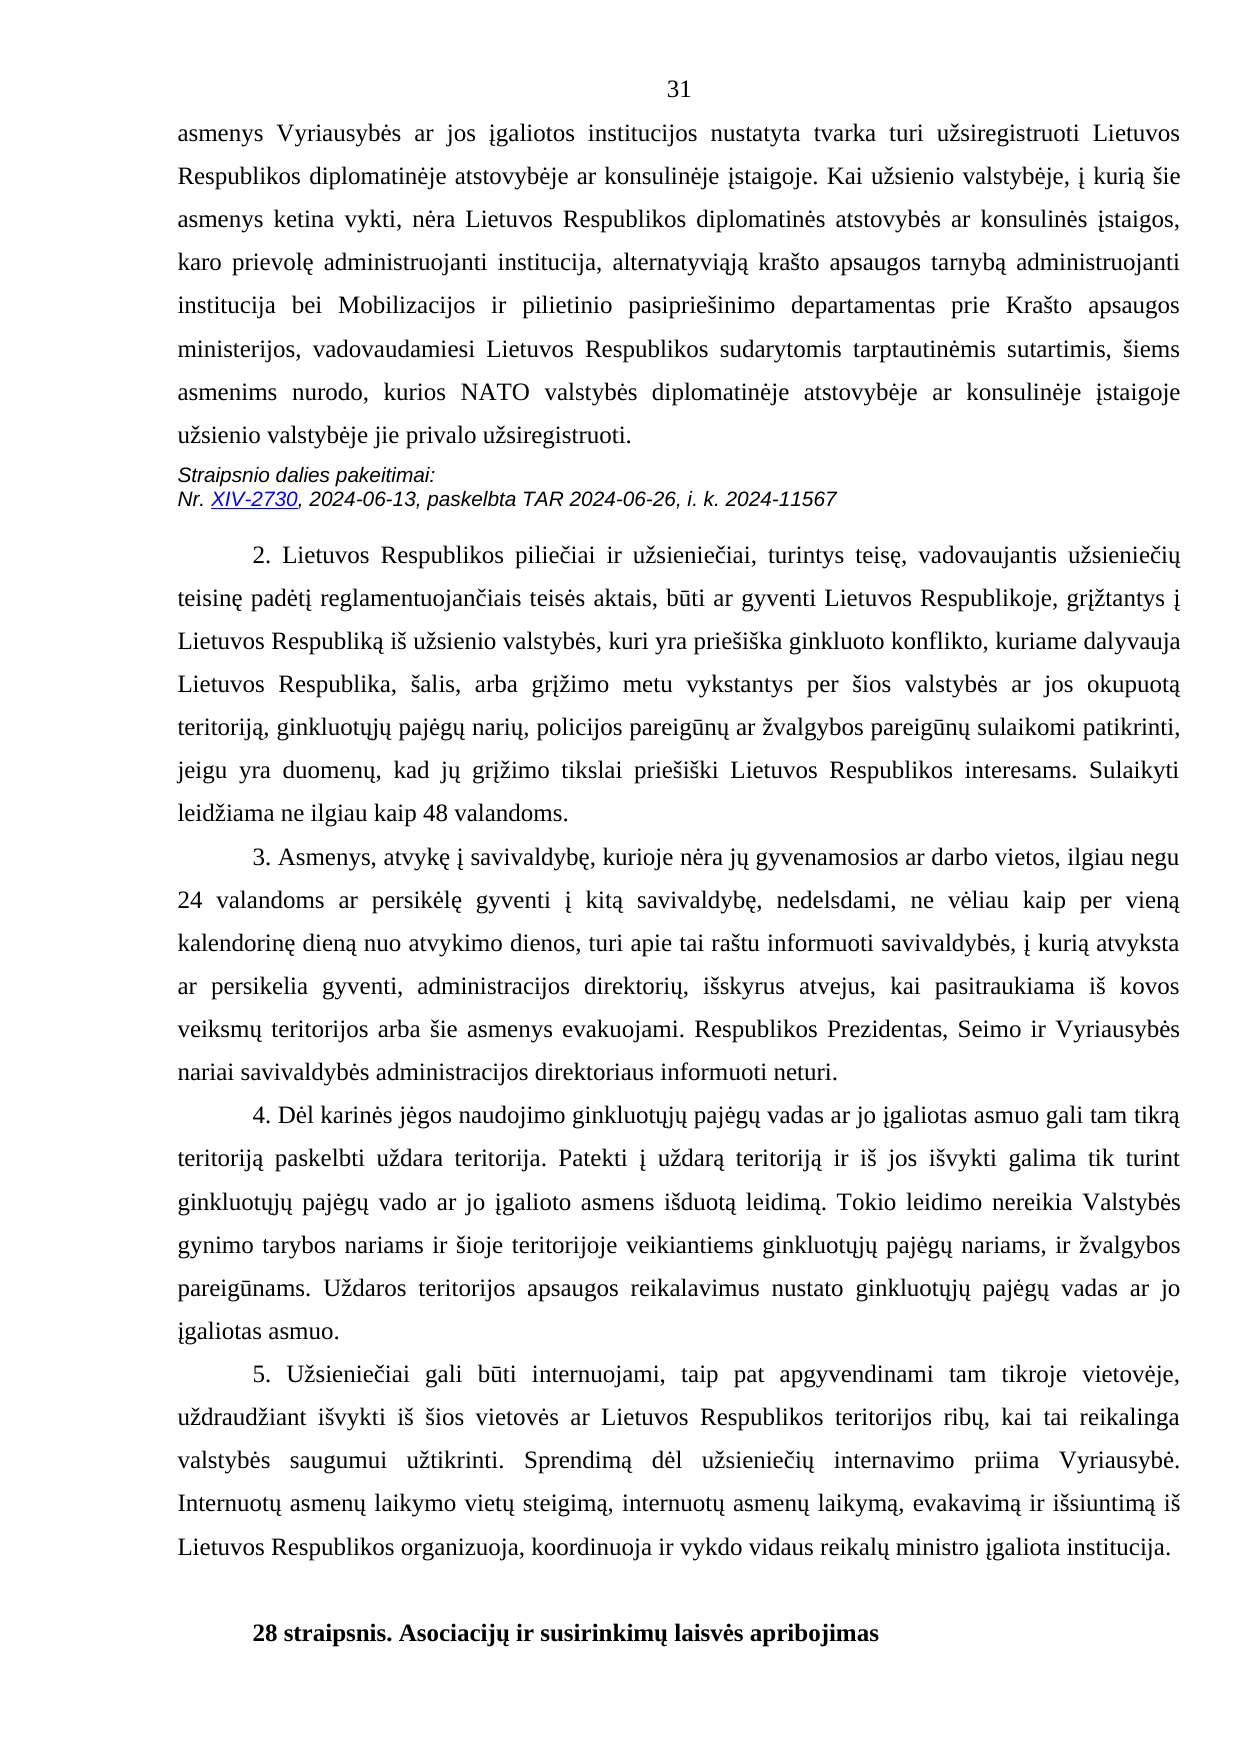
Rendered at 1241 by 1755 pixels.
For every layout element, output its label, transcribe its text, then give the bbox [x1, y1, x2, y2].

text 3. Asmenys, atvykę į savivaldybę, kurioje nėra jų gyvenamosios ar darbo vietos, ilgiau negu 24 valandoms ar persikėlę gyventi į kitą savivaldybę, nedelsdami, ne vėliau kaip per vieną kalendorinę dieną nuo atvykimo dienos, turi apie tai raštu informuoti savivaldybės, į kurią atvyksta ar persikelia gyventi, administracijos direktorių, išskyrus atvejus, kai pasitraukiama iš kovos veiksmų teritorijos arba šie asmenys evakuojami. Respublikos Prezidentas, Seimo ir Vyriausybės nariai savivaldybės administracijos direktoriaus informuoti neturi. [177, 842, 1181, 1086]
text asmenys Vyriausybės ar jos įgaliotos institucijos nustatyta tvarka turi užsiregistruoti Lietuvos Respublikos diplomatinėje atstovybėje ar konsulinėje įstaigoje. Kai užsienio valstybėje, į kurią šie asmenys ketina vykti, nėra Lietuvos Respublikos diplomatinės atstovybės ar konsulinės įstaigos, karo prievolę administruojanti institucija, alternatyviąją krašto apsaugos tarnybą administruojanti institucija bei Mobilizacijos ir pilietinio pasipriešinimo departamentas prie Krašto apsaugos ministerijos, vadovaudamiesi Lietuvos Respublikos sudarytomis tarptautinėmis sutartimis, šiems asmenims nurodo, kurios NATO valstybės diplomatinėje atstovybėje ar konsulinėje įstaigoje užsienio valstybėje jie privalo užsiregistruoti. [177, 118, 1181, 449]
text Straipsnio dalies pakeitimai: [177, 463, 1181, 487]
text 2. Lietuvos Respublikos piliečiai ir užsieniečiai, turintys teisę, vadovaujantis užsieniečių teisinę padėtį reglamentuojančiais teisės aktais, būti ar gyventi Lietuvos Respublikoje, grįžtantys į Lietuvos Respubliką iš užsienio valstybės, kuri yra priešiška ginkluoto konflikto, kuriame dalyvauja Lietuvos Respublika, šalis, arba grįžimo metu vykstantys per šios valstybės ar jos okupuotą teritoriją, ginkluotųjų pajėgų narių, policijos pareigūnų ar žvalgybos pareigūnų sulaikomi patikrinti, jeigu yra duomenų, kad jų grįžimo tikslai priešiški Lietuvos Respublikos interesams. Sulaikyti leidžiama ne ilgiau kaip 48 valandoms. [177, 540, 1181, 827]
text Nr. XIV-2730, 2024-06-13, paskelbta TAR 2024-06-26, i. k. 2024-11567 [177, 487, 1181, 511]
text 4. Dėl karinės jėgos naudojimo ginkluotųjų pajėgų vadas ar jo įgaliotas asmuo gali tam tikrą teritoriją paskelbti uždara teritorija. Patekti į uždarą teritoriją ir iš jos išvykti galima tik turint ginkluotųjų pajėgų vado ar jo įgalioto asmens išduotą leidimą. Tokio leidimo nereikia Valstybės gynimo tarybos nariams ir šioje teritorijoje veikiantiems ginkluotųjų pajėgų nariams, ir žvalgybos pareigūnams. Uždaros teritorijos apsaugos reikalavimus nustato ginkluotųjų pajėgų vadas ar jo įgaliotas asmuo. [177, 1100, 1181, 1345]
text 28 straipsnis. Asociacijų ir susirinkimų laisvės apribojimas [177, 1618, 1181, 1647]
text 5. Užsieniečiai gali būti internuojami, taip pat apgyvendinami tam tikroje vietovėje, uždraudžiant išvykti iš šios vietovės ar Lietuvos Respublikos teritorijos ribų, kai tai reikalinga valstybės saugumui užtikrinti. Sprendimą dėl užsieniečių internavimo priima Vyriausybė. Internuotų asmenų laikymo vietų steigimą, internuotų asmenų laikymą, evakavimą ir išsiuntimą iš Lietuvos Respublikos organizuoja, koordinuoja ir vykdo vidaus reikalų ministro įgaliota institucija. [177, 1359, 1181, 1560]
